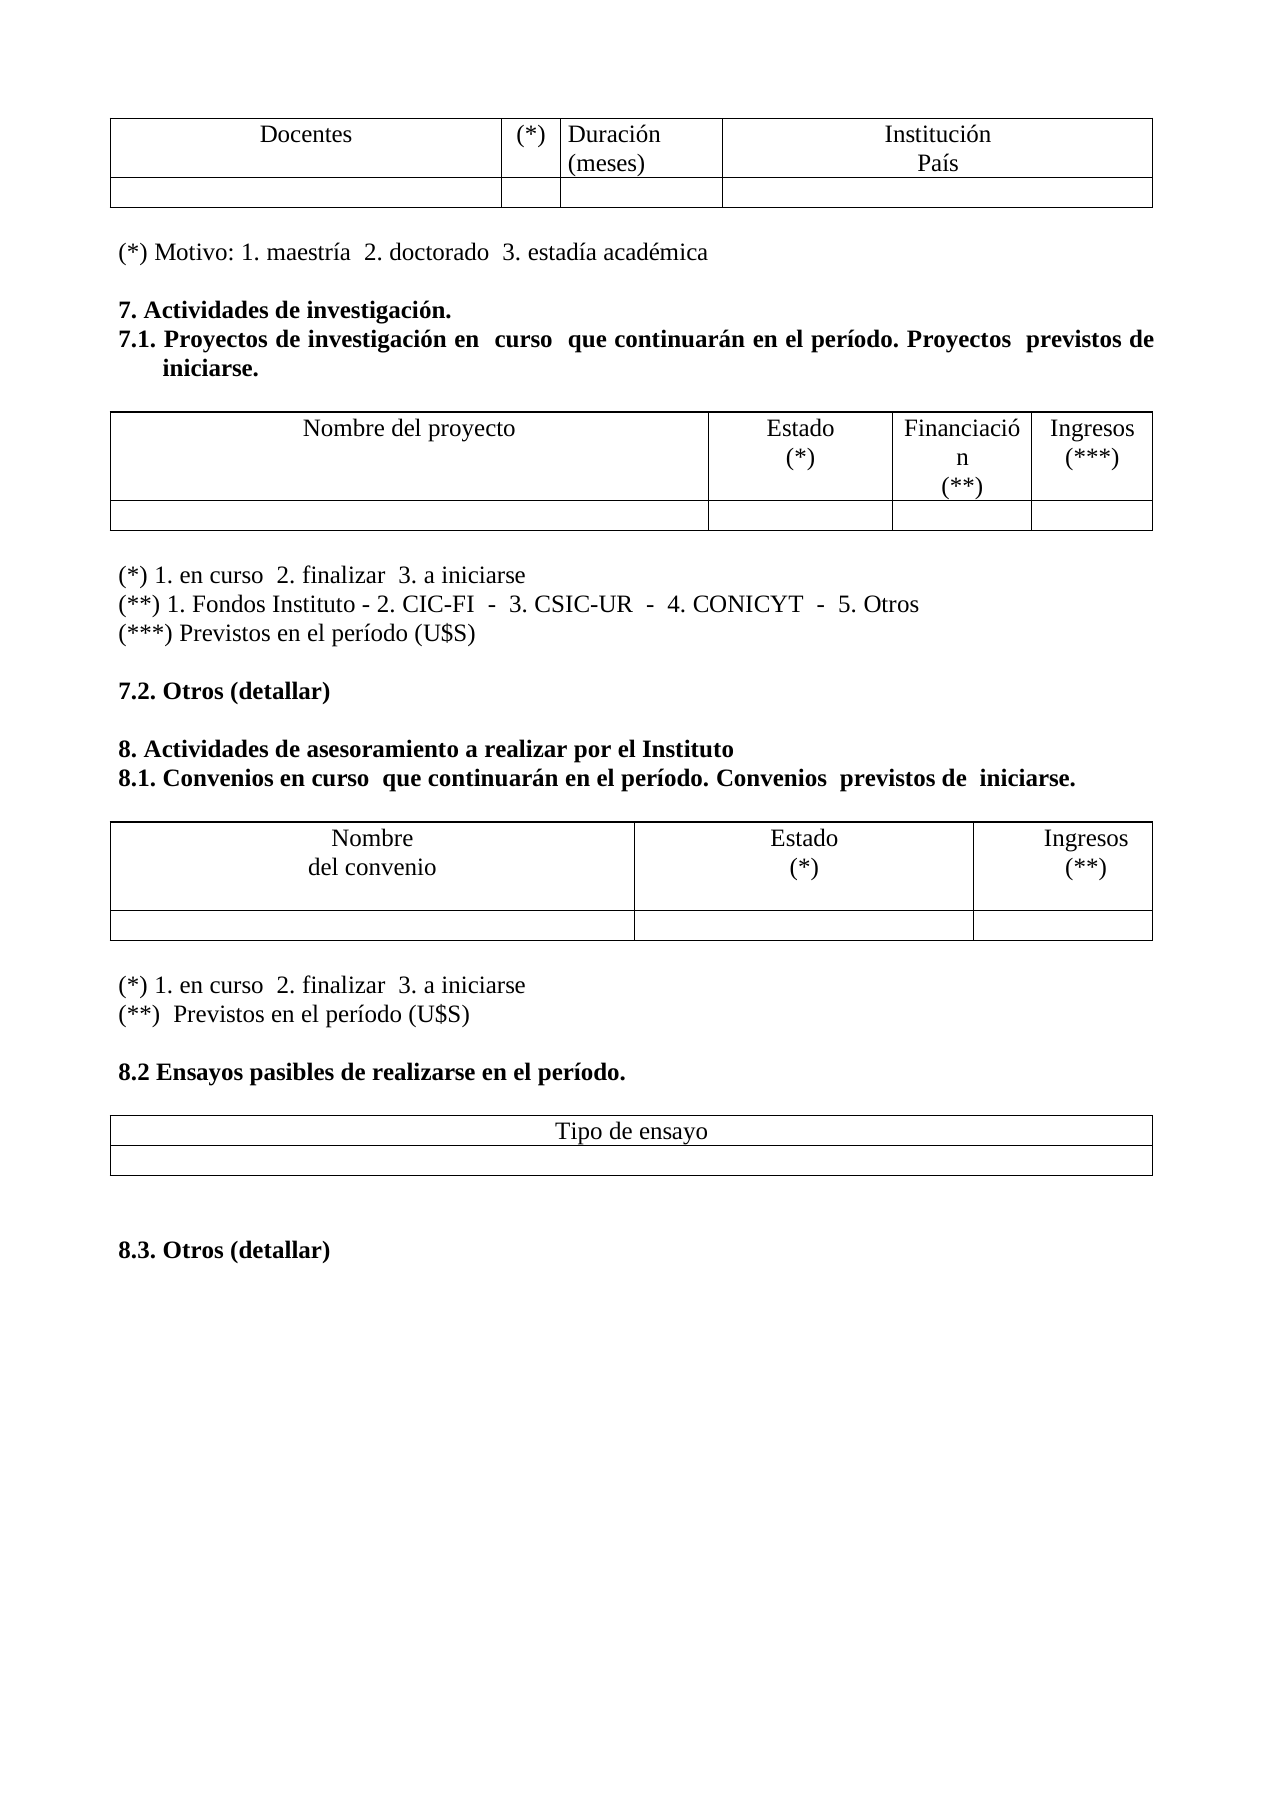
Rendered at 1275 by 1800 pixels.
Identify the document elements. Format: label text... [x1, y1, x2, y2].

text (*) 1. en curso 2. finalizar 3. a iniciarse [118, 560, 1157, 589]
table_cell [111, 911, 634, 940]
text 8.3. Otros (detallar) [118, 1234, 1157, 1264]
table_header Nombre del convenio [111, 823, 634, 910]
table_header Tipo de ensayo [111, 1116, 1152, 1145]
table_cell [111, 1146, 1152, 1175]
table_header Financiación (**) [893, 413, 1031, 500]
table_cell [635, 911, 973, 940]
table_cell [709, 501, 892, 530]
table_cell [893, 501, 1031, 530]
text 8. Actividades de asesoramiento a realizar por el Instituto [118, 734, 1157, 763]
table_header (*) [502, 119, 560, 177]
text (*) 1. en curso 2. finalizar 3. a iniciarse [118, 970, 1157, 999]
text 7.2. Otros (detallar) [118, 676, 1157, 705]
table_cell [502, 178, 560, 207]
table_header Estado (*) [709, 413, 892, 500]
table_header Ingresos (**) [974, 823, 1152, 910]
text 7.1. Proyectos de investigación en curso que continuarán en el período. Proyectos previstos de iniciarse. [118, 324, 1157, 382]
table_header Duración (meses) [561, 119, 722, 177]
text 8.1. Convenios en curso que continuarán en el período. Convenios previstos de iniciarse. [118, 763, 1157, 792]
text (***) Previstos en el período (U$S) [118, 618, 1157, 647]
text 8.2 Ensayos pasibles de realizarse en el período. [118, 1057, 1157, 1086]
table_header Institución País [723, 119, 1152, 177]
table_header Nombre del proyecto [111, 413, 708, 500]
table_cell [111, 501, 708, 530]
table_cell [1032, 501, 1152, 530]
table_cell [111, 178, 501, 207]
table_header Ingresos (***) [1032, 413, 1152, 500]
text 7. Actividades de investigación. [118, 295, 1157, 324]
table_cell [974, 911, 1152, 940]
text (**) 1. Fondos Instituto - 2. CIC-FI - 3. CSIC-UR - 4. CONICYT - 5. Otros [118, 589, 1157, 618]
table_header Docentes [111, 119, 501, 177]
table_cell [723, 178, 1152, 207]
text (*) Motivo: 1. maestría 2. doctorado 3. estadía académica [118, 237, 1157, 266]
table_cell [561, 178, 722, 207]
text (**) Previstos en el período (U$S) [118, 999, 1157, 1028]
table_header Estado (*) [635, 823, 973, 910]
